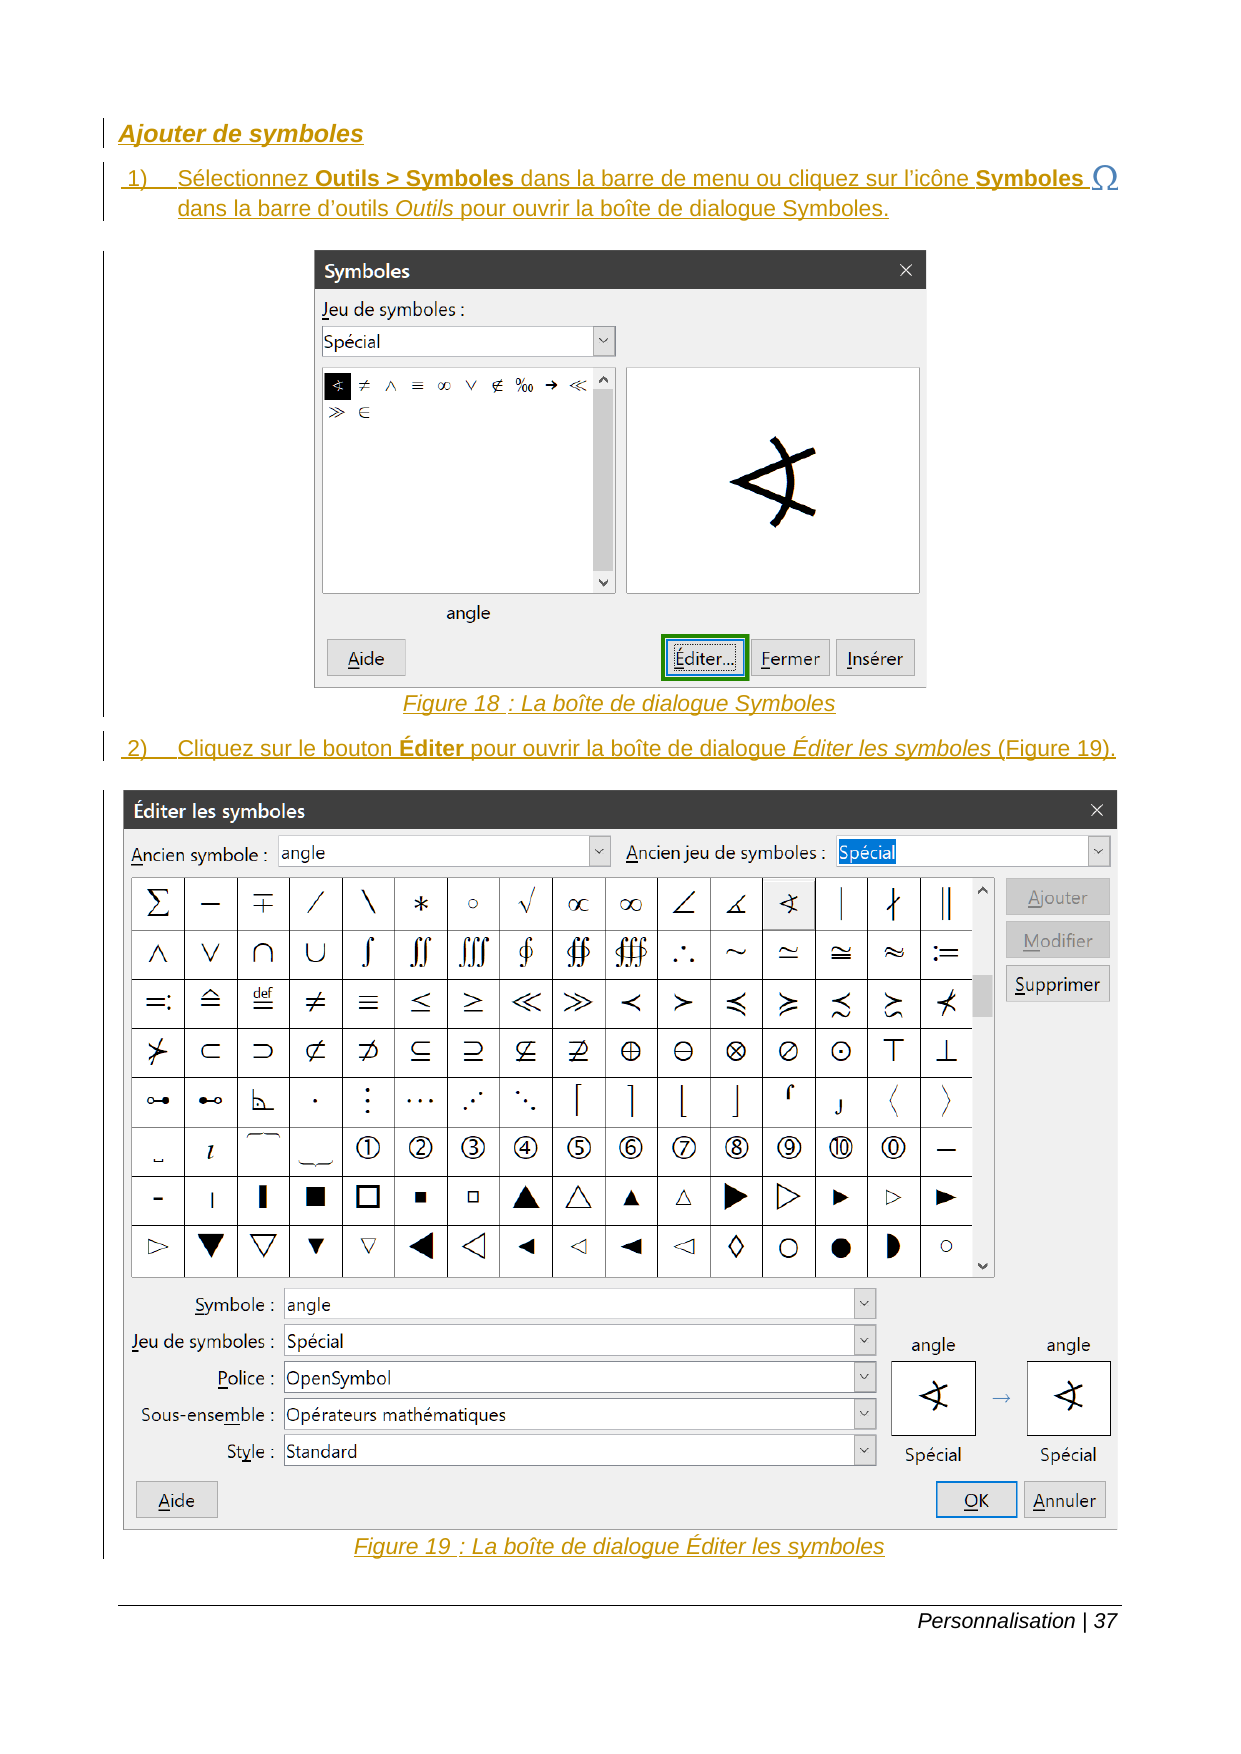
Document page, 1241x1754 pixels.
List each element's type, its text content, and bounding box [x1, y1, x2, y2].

picture [314, 250, 927, 688]
text Figure 18 : La boîte de dialogue Symboles [118, 687, 1122, 717]
picture [123, 790, 1118, 1530]
list Cliquez sur le bouton Éditer pour ouvrir la boîte de dialogue Éditer les symboles (Figure 19). [148, 731, 1122, 761]
text Figure 19 : La boîte de dialogue Éditer les symboles [118, 1530, 1122, 1559]
picture [1090, 162, 1120, 192]
subtitle Ajouter de symboles [118, 118, 1122, 148]
list Sélectionnez Outils > Symboles dans la barre de menu ou cliquez sur l’icône Symboles dans la barre d’outils Outils pour ouvrir la boîte de dialogue Symboles. [148, 162, 1122, 221]
